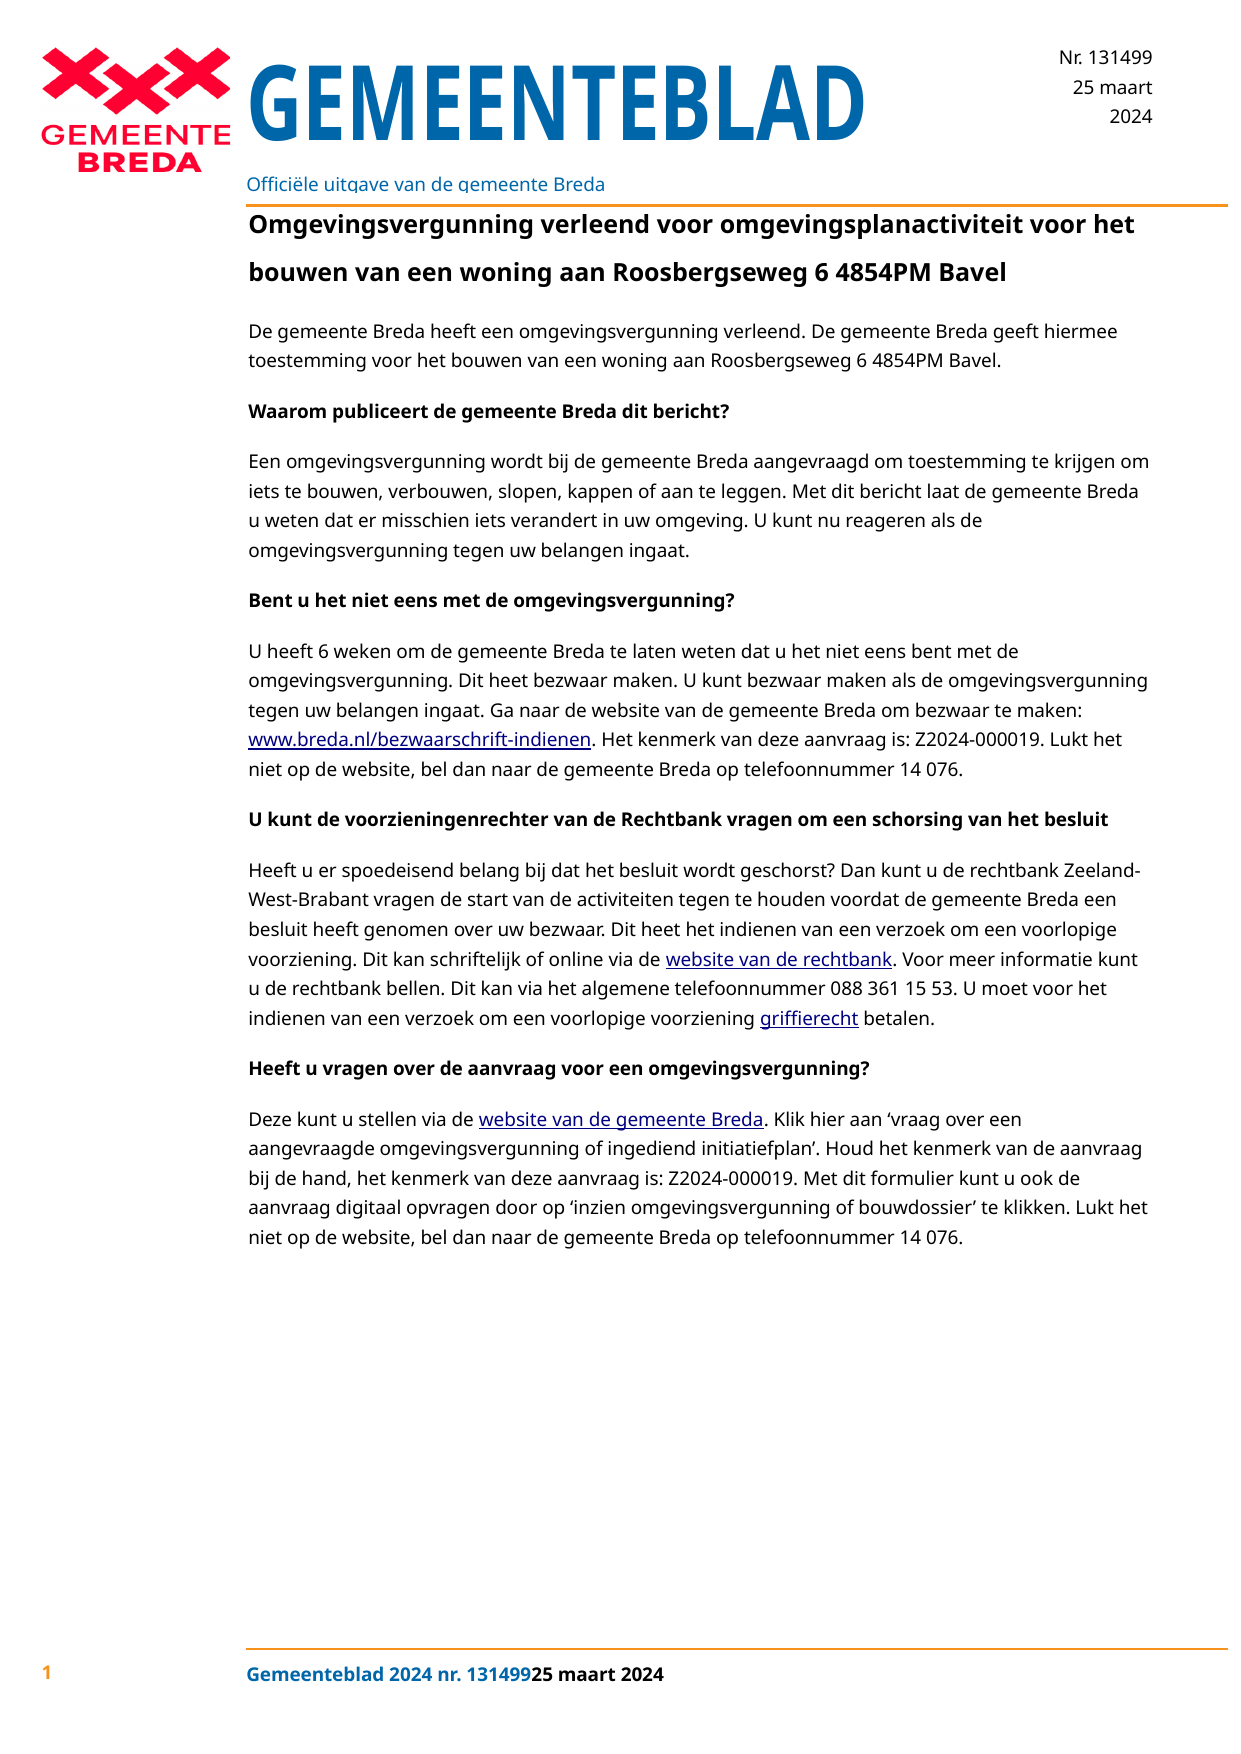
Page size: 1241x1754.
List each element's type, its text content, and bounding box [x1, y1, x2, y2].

text Een omgevingsvergunning wordt bij de gemeente Breda aangevraagd om toestemming te krijgen om iets te bouwen, verbouwen, slopen, kappen of aan te leggen. Met dit bericht laat de gemeente Breda u weten dat er misschien iets verandert in uw omgeving. U kunt nu reageren als de omgevingsvergunning tegen uw belangen ingaat. [248, 448, 1152, 563]
text Bent u het niet eens met de omgevingsvergunning? [248, 587, 1152, 613]
text Heeft u vragen over de aanvraag voor een omgevingsvergunning? [248, 1055, 1152, 1081]
text De gemeente Breda heeft een omgevingsvergunning verleend. De gemeente Breda geeft hiermee toestemming voor het bouwen van een woning aan Roosbergseweg 6 4854PM Bavel. [248, 318, 1152, 373]
text Heeft u er spoedeisend belang bij dat het besluit wordt geschorst? Dan kunt u de rechtbank Zeeland-West-Brabant vragen de start van de activiteiten tegen te houden voordat de gemeente Breda een besluit heeft genomen over uw bezwaar. Dit heet het indienen van een verzoek om een voorlopige voorziening. Dit kan schriftelijk of online via de website van de rechtbank. Voor meer informatie kunt u de rechtbank bellen. Dit kan via het algemene telefoonnummer 088 361 15 53. U moet voor het indienen van een verzoek om een voorlopige voorziening griffierecht betalen. [248, 857, 1152, 1031]
text Waarom publiceert de gemeente Breda dit bericht? [248, 398, 1152, 424]
picture [41, 47, 231, 172]
text U heeft 6 weken om de gemeente Breda te laten weten dat u het niet eens bent met de omgevingsvergunning. Dit heet bezwaar maken. U kunt bezwaar maken als de omgevingsvergunning tegen uw belangen ingaat. Ga naar de website van de gemeente Breda om bezwaar te maken: www.breda.nl/bezwaarschrift-indienen. Het kenmerk van deze aanvraag is: Z2024-000019. Lukt het niet op de website, bel dan naar de gemeente Breda op telefoonnummer 14 076. [248, 638, 1152, 782]
text Deze kunt u stellen via de website van de gemeente Breda. Klik hier aan ‘vraag over een aangevraagde omgevingsvergunning of ingediend initiatiefplan’. Houd het kenmerk van de aanvraag bij de hand, het kenmerk van deze aanvraag is: Z2024-000019. Met dit formulier kunt u ook de aanvraag digitaal opvragen door op ‘inzien omgevingsvergunning of bouwdossier’ te klikken. Lukt het niet op de website, bel dan naar de gemeente Breda op telefoonnummer 14 076. [248, 1106, 1152, 1250]
text Omgevingsvergunning verleend voor omgevingsplanactiviteit voor het bouwen van een woning aan Roosbergseweg 6 4854PM Bavel [248, 207, 1152, 288]
text U kunt de voorzieningenrechter van de Rechtbank vragen om een schorsing van het besluit [248, 807, 1152, 832]
